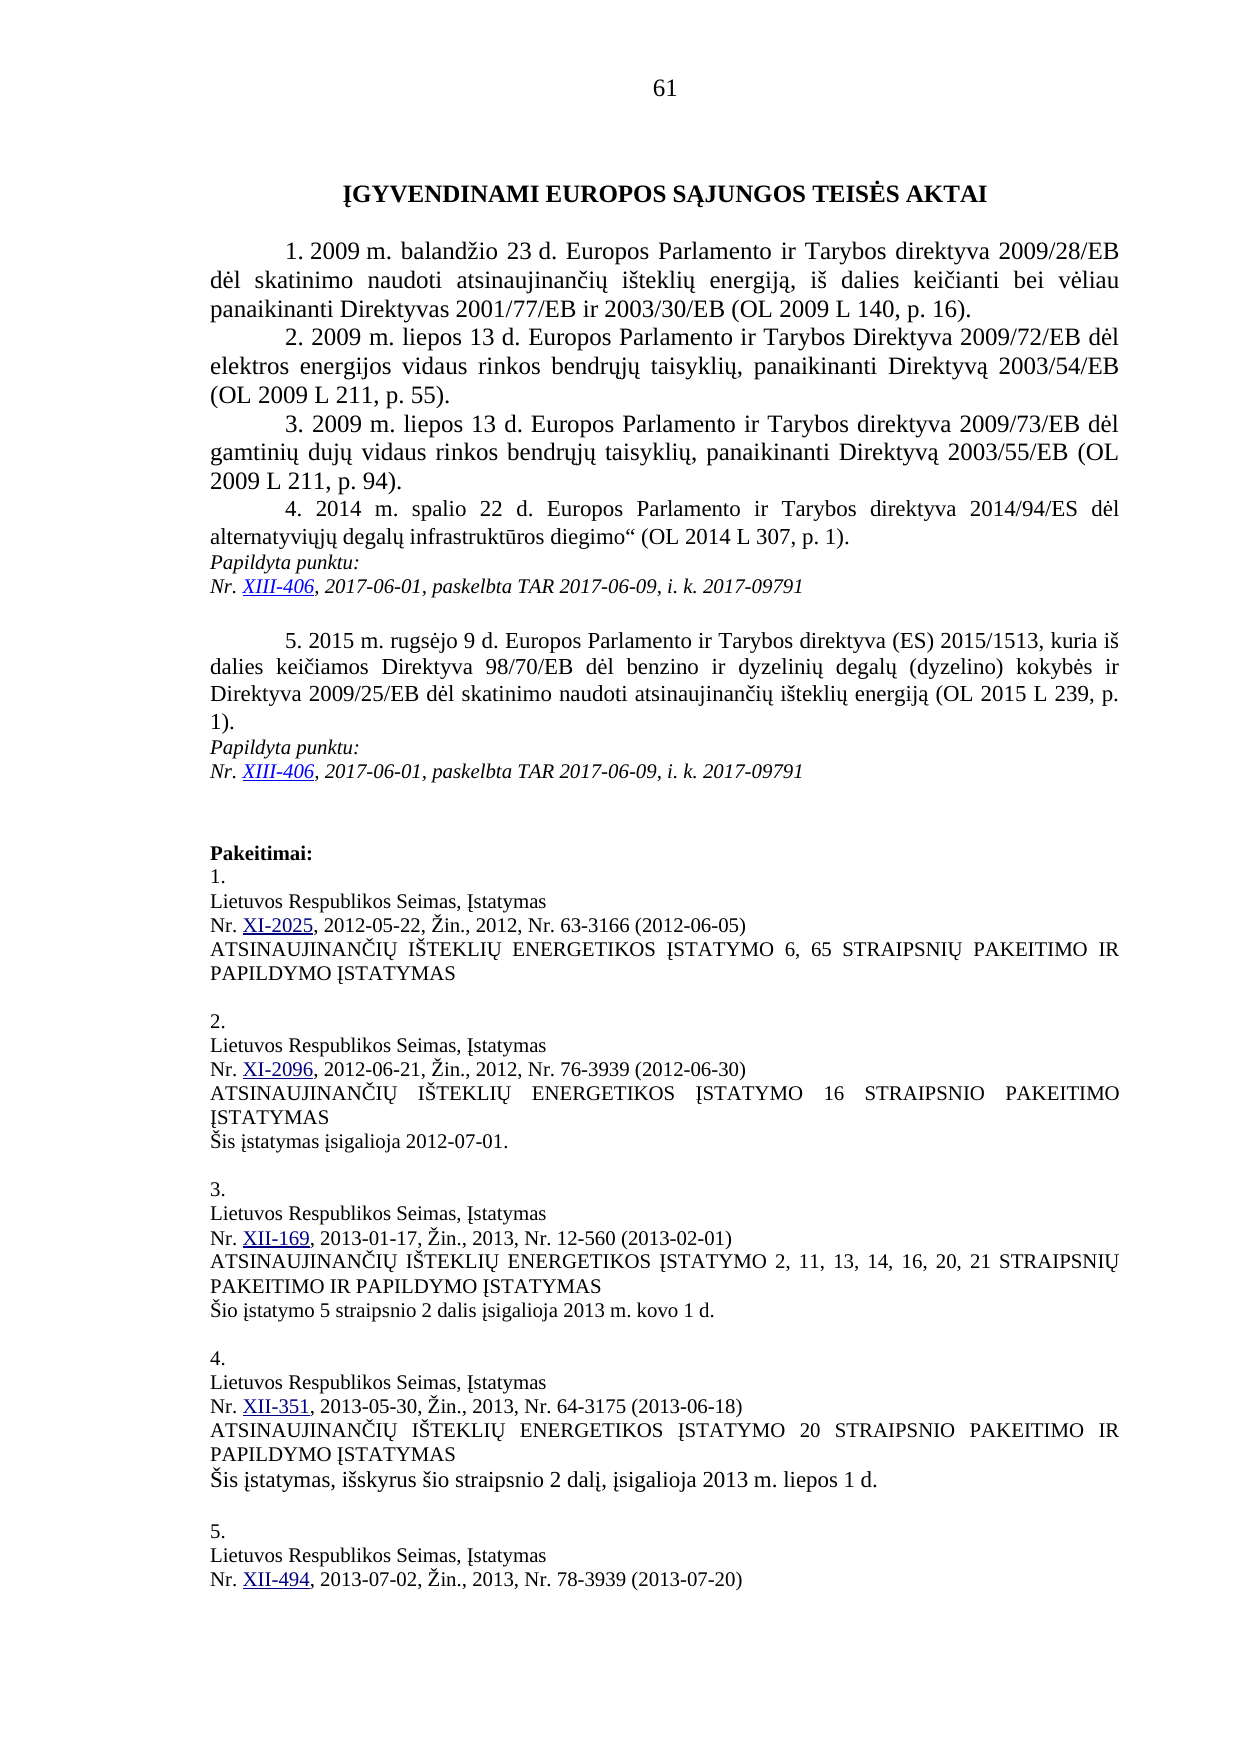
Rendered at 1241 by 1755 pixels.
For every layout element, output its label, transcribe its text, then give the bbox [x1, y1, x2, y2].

text ATSINAUJINANČIŲ IŠTEKLIŲ ENERGETIKOS ĮSTATYMO 16 STRAIPSNIO PAKEITIMO ĮSTATYMAS [210, 1081, 1120, 1129]
text 5. [210, 1519, 1120, 1543]
text Šis įstatymas, išskyrus šio straipsnio 2 dalį, įsigalioja 2013 m. liepos 1 d. [210, 1466, 1120, 1492]
text Lietuvos Respublikos Seimas, Įstatymas [210, 1370, 1120, 1394]
text 1. 2009 m. balandžio 23 d. Europos Parlamento ir Tarybos direktyva 2009/28/EB dėl skatinimo naudoti atsinaujinančių išteklių energiją, iš dalies keičianti bei vėliau panaikinanti Direktyvas 2001/77/EB ir 2003/30/EB (OL 2009 L 140, p. 16). [210, 236, 1120, 322]
text Nr. XI-2025, 2012-05-22, Žin., 2012, Nr. 63-3166 (2012-06-05) [210, 913, 1120, 937]
text Pakeitimai: [210, 840, 1120, 864]
text Lietuvos Respublikos Seimas, Įstatymas [210, 888, 1120, 913]
text 4. 2014 m. spalio 22 d. Europos Parlamento ir Tarybos direktyva 2014/94/ES dėl alternatyviųjų degalų infrastruktūros diegimo“ (OL 2014 L 307, p. 1). [210, 495, 1120, 550]
text ATSINAUJINANČIŲ IŠTEKLIŲ ENERGETIKOS ĮSTATYMO 6, 65 STRAIPSNIŲ PAKEITIMO IR PAPILDYMO ĮSTATYMAS [210, 937, 1120, 985]
text Nr. XII-494, 2013-07-02, Žin., 2013, Nr. 78-3939 (2013-07-20) [210, 1567, 1120, 1591]
text 1. [210, 864, 1120, 888]
text ATSINAUJINANČIŲ IŠTEKLIŲ ENERGETIKOS ĮSTATYMO 20 STRAIPSNIO PAKEITIMO IR PAPILDYMO ĮSTATYMAS [210, 1418, 1120, 1466]
text Lietuvos Respublikos Seimas, Įstatymas [210, 1033, 1120, 1057]
text Nr. XII-169, 2013-01-17, Žin., 2013, Nr. 12-560 (2013-02-01) [210, 1225, 1120, 1249]
text 2. [210, 1009, 1120, 1033]
text 3. 2009 m. liepos 13 d. Europos Parlamento ir Tarybos direktyva 2009/73/EB dėl gamtinių dujų vidaus rinkos bendrųjų taisyklių, panaikinanti Direktyvą 2003/55/EB (OL 2009 L 211, p. 94). [210, 409, 1120, 495]
text ĮGYVENDINAMI EUROPOS SĄJUNGOS TEISĖS AKTAI [210, 179, 1120, 207]
text 5. 2015 m. rugsėjo 9 d. Europos Parlamento ir Tarybos direktyva (ES) 2015/1513, kuria iš dalies keičiamos Direktyva 98/70/EB dėl benzino ir dyzelinių degalų (dyzelino) kokybės ir Direktyva 2009/25/EB dėl skatinimo naudoti atsinaujinančių išteklių energiją (OL 2015 L 239, p. 1). [210, 627, 1120, 735]
text Nr. XII-351, 2013-05-30, Žin., 2013, Nr. 64-3175 (2013-06-18) [210, 1394, 1120, 1418]
text Lietuvos Respublikos Seimas, Įstatymas [210, 1201, 1120, 1225]
text 4. [210, 1346, 1120, 1370]
text ATSINAUJINANČIŲ IŠTEKLIŲ ENERGETIKOS ĮSTATYMO 2, 11, 13, 14, 16, 20, 21 STRAIPSNIŲ PAKEITIMO IR PAPILDYMO ĮSTATYMAS [210, 1249, 1120, 1298]
text Lietuvos Respublikos Seimas, Įstatymas [210, 1543, 1120, 1567]
text Papildyta punktu: [210, 550, 1120, 574]
text Nr. XIII-406, 2017-06-01, paskelbta TAR 2017-06-09, i. k. 2017-09791 [210, 574, 1120, 598]
text Nr. XIII-406, 2017-06-01, paskelbta TAR 2017-06-09, i. k. 2017-09791 [210, 759, 1120, 783]
text 2. 2009 m. liepos 13 d. Europos Parlamento ir Tarybos Direktyva 2009/72/EB dėl elektros energijos vidaus rinkos bendrųjų taisyklių, panaikinanti Direktyvą 2003/54/EB (OL 2009 L 211, p. 55). [210, 322, 1120, 409]
text Šis įstatymas įsigalioja 2012-07-01. [210, 1129, 1120, 1153]
text Papildyta punktu: [210, 735, 1120, 759]
text Nr. XI-2096, 2012-06-21, Žin., 2012, Nr. 76-3939 (2012-06-30) [210, 1057, 1120, 1081]
text Šio įstatymo 5 straipsnio 2 dalis įsigalioja 2013 m. kovo 1 d. [210, 1298, 1120, 1322]
text 3. [210, 1177, 1120, 1201]
